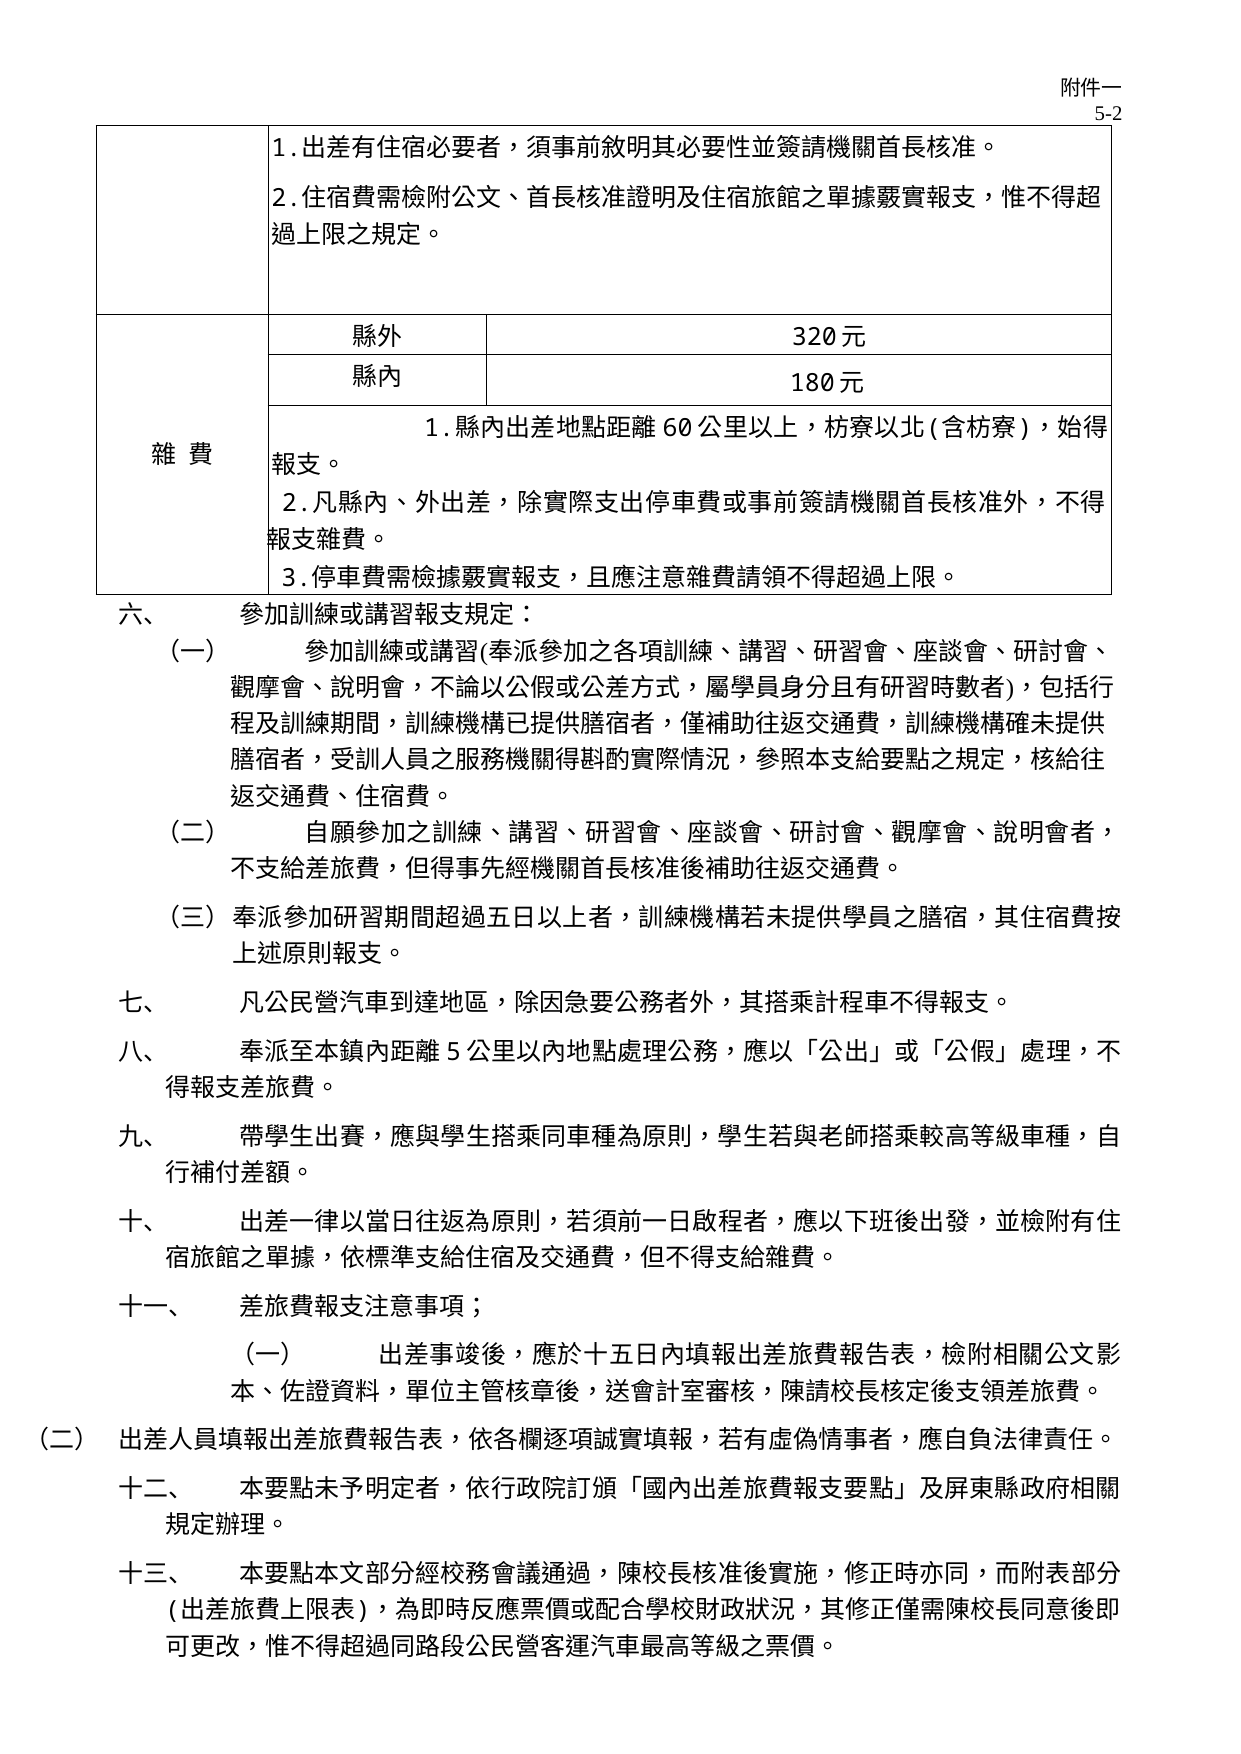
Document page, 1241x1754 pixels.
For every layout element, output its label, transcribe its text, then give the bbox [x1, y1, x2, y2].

table_cell 320元 [487, 315, 1111, 354]
table_cell 180元 [487, 355, 1111, 405]
list 凡公民營汽車到達地區，除因急要公務者外，其搭乘計程車不得報支。 [118, 982, 1122, 1019]
list 本要點本文部分經校務會議通過，陳校長核准後實施，修正時亦同，而附表部分(出差旅費上限表)，為即時反應票價或配合學校財政狀況，其修正僅需陳校長同意後即可更改，惟不得超過同路段公民營客運汽車最高等級之票價。 [118, 1554, 1122, 1662]
list 出差事竣後，應於十五日內填報出差旅費報告表，檢附相關公文影本、佐證資料，單位主管核章後，送會計室審核，陳請校長核定後支領差旅費。 [231, 1335, 1122, 1407]
list 參加訓練或講習報支規定： [118, 595, 1122, 631]
list 參加訓練或講習(奉派參加之各項訓練、講習、研習會、座談會、研討會、觀摩會、說明會，不論以公假或公差方式，屬學員身分且有研習時數者)，包括行程及訓練期間，訓練機構已提供膳宿者，僅補助往返交通費，訓練機構確未提供膳宿者，受訓人員之服務機關得斟酌實際情況，參照本支給要點之規定，核給往返交通費、住宿費。 [156, 631, 1122, 812]
table_cell 縣內 [269, 355, 486, 405]
list 奉派至本鎮內距離5公里以內地點處理公務，應以「公出」或「公假」處理，不得報支差旅費。 [118, 1031, 1122, 1104]
table_cell 雜 費 [97, 315, 268, 594]
table_cell 1.出差有住宿必要者，須事前敘明其必要性並簽請機關首長核准。 2.住宿費需檢附公文、首長核准證明及住宿旅館之單據覈實報支，惟不得超過上限之規定。 [269, 126, 1111, 314]
table_cell [97, 126, 268, 314]
list 本要點未予明定者，依行政院訂頒「國內出差旅費報支要點」及屏東縣政府相關規定辦理。 [118, 1469, 1122, 1541]
table_cell 1.縣內出差地點距離60公里以上，枋寮以北(含枋寮)，始得報支。 2.凡縣內、外出差，除實際支出停車費或事前簽請機關首長核准外，不得報支雜費。 3.停車費需檢據覈實報支，且應注意雜費請領不得超過上限。 [269, 406, 1111, 594]
list 差旅費報支注意事項； [118, 1286, 1122, 1322]
table_cell 縣外 [269, 315, 486, 354]
list 帶學生出賽，應與學生搭乘同車種為原則，學生若與老師搭乘較高等級車種，自行補付差額。 [118, 1116, 1122, 1189]
list 出差一律以當日往返為原則，若須前一日啟程者，應以下班後出發，並檢附有住宿旅館之單據，依標準支給住宿及交通費，但不得支給雜費。 [118, 1201, 1122, 1274]
list 奉派參加研習期間超過五日以上者，訓練機構若未提供學員之膳宿，其住宿費按上述原則報支。 [155, 897, 1122, 970]
list 出差人員填報出差旅費報告表，依各欄逐項誠實填報，若有虛偽情事者，應自負法律責任。 [24, 1420, 1122, 1456]
list 自願參加之訓練、講習、研習會、座談會、研討會、觀摩會、說明會者，不支給差旅費，但得事先經機關首長核准後補助往返交通費。 [156, 812, 1122, 885]
